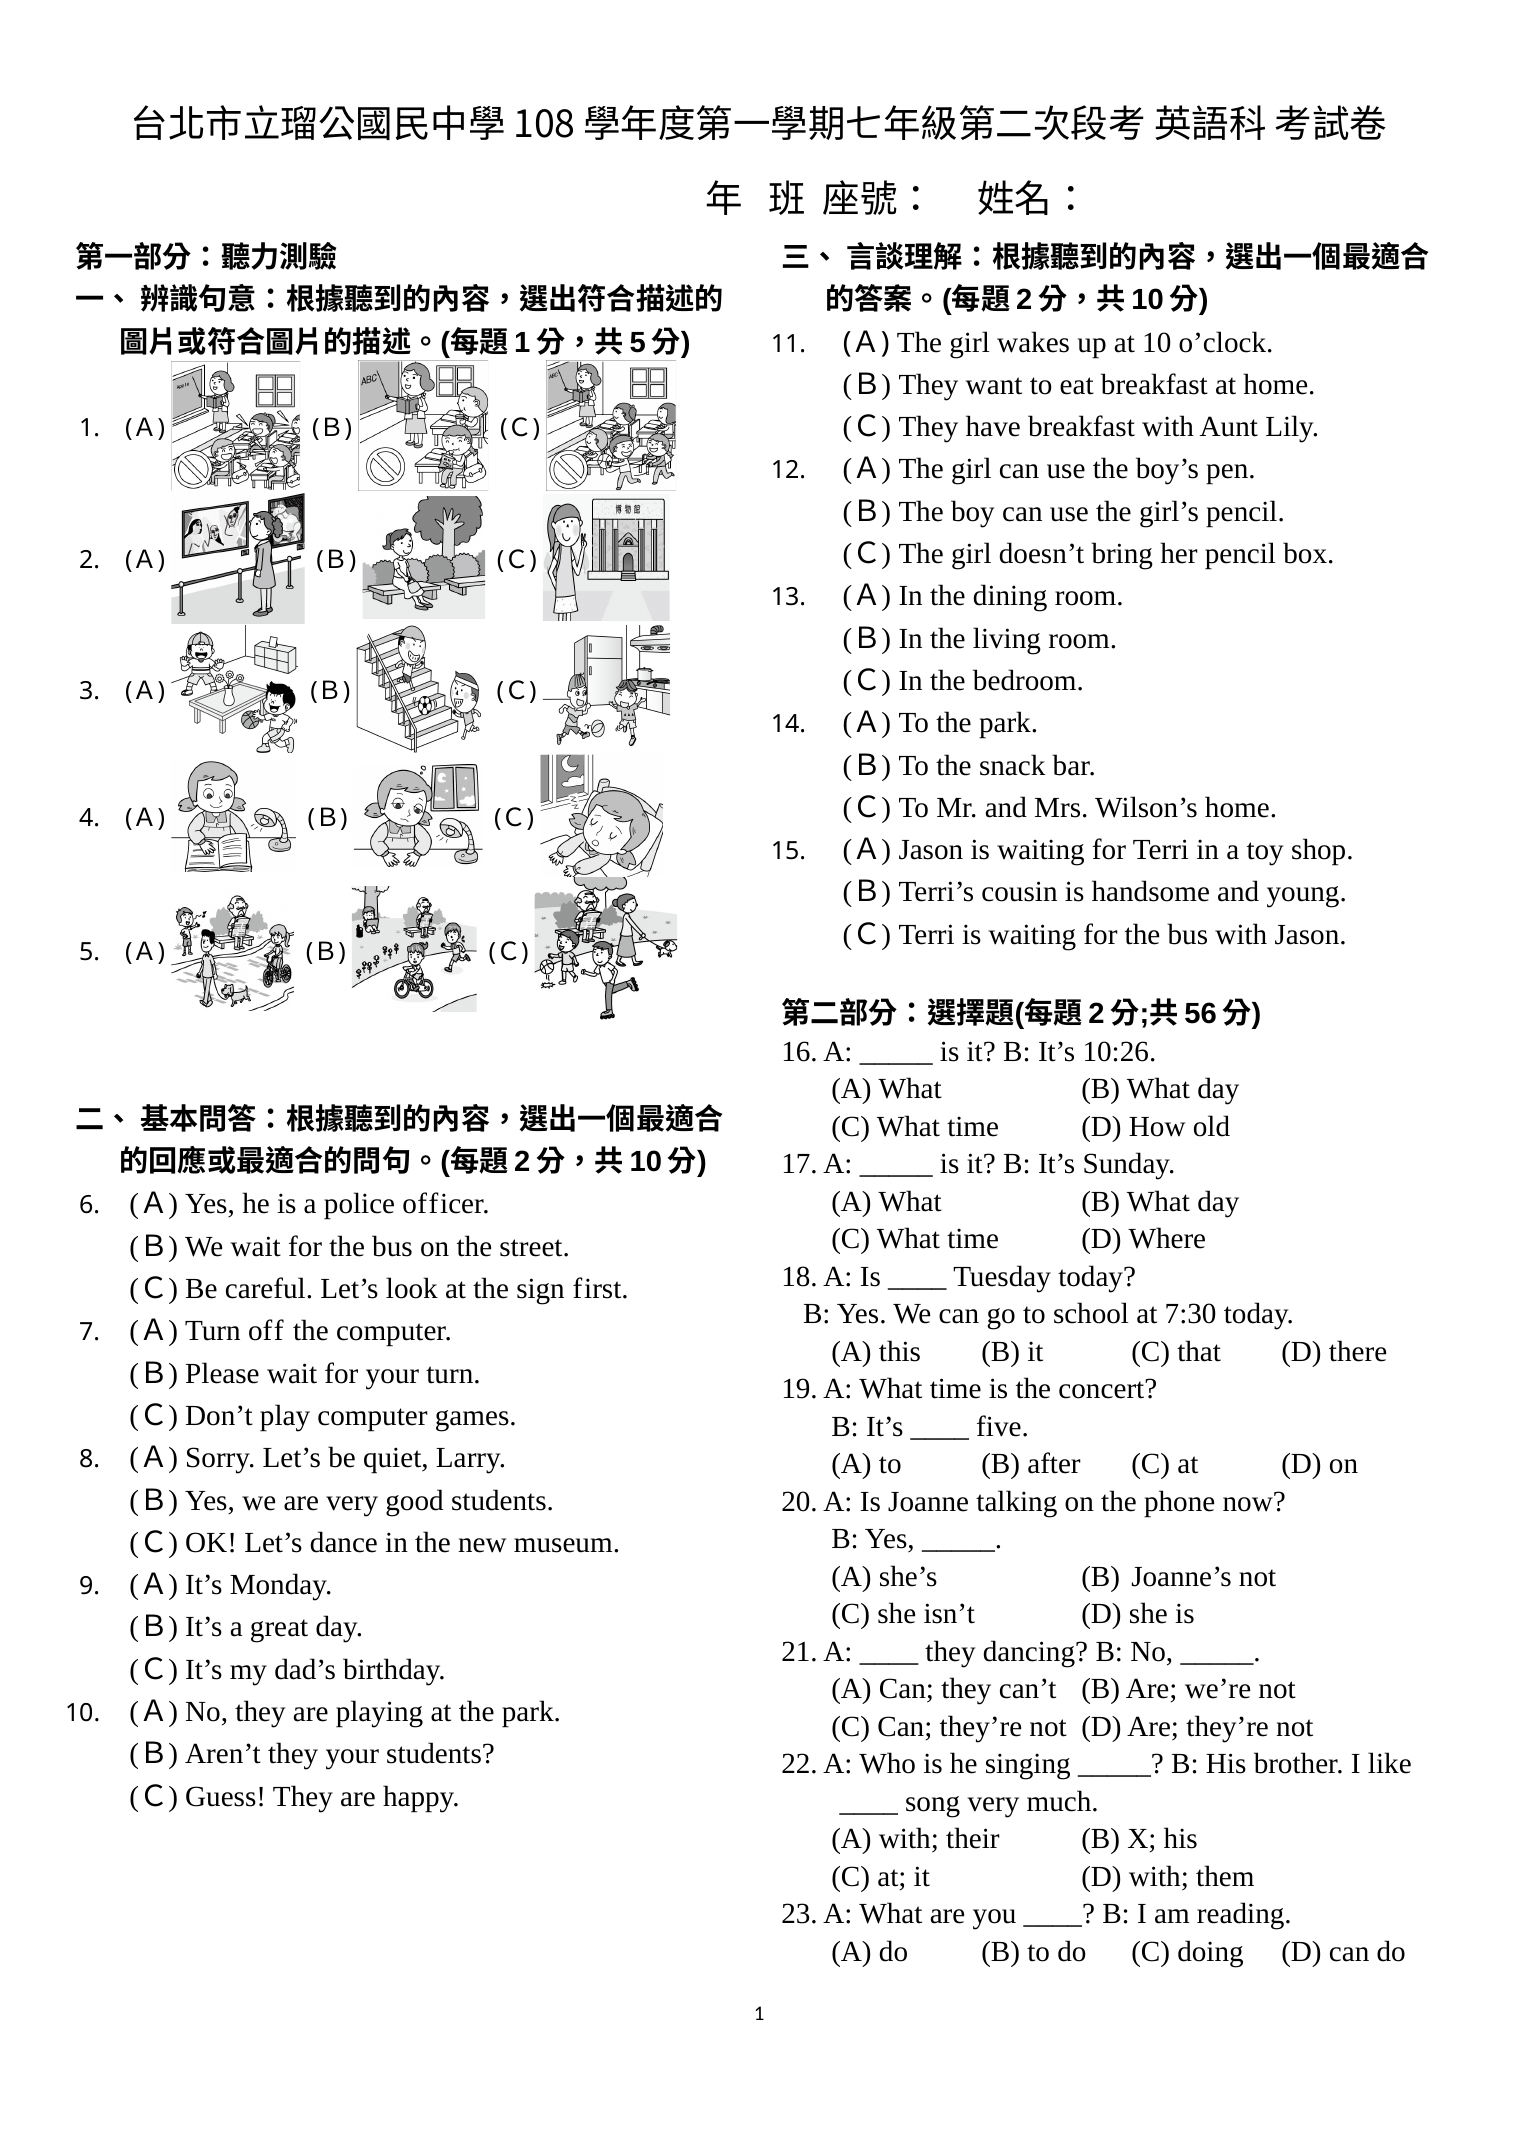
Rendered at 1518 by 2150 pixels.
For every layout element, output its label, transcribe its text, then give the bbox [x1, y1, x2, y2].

list (Ａ) Turn off the computer. (Ｂ) Please wait for your turn. (Ｃ) Don’t play computer games. [100, 1307, 737, 1434]
picture [351, 886, 477, 1012]
text (A) with; their (B) X; his [781, 1820, 1443, 1857]
text 16. A: _____ is it? B: It’s 10:26. [781, 1032, 1443, 1070]
list (Ａ) The girl wakes up at 10 o’clock. (Ｂ) They want to eat breakfast at home. (Ｃ) They have breakfast with Aunt Lily. [806, 318, 1443, 445]
picture [358, 360, 489, 491]
text (C) What time (D) How old [781, 1107, 1443, 1145]
text (C) at; it (D) with; them [781, 1857, 1443, 1895]
text 第二部分：選擇題(每題2分;共56分) [781, 990, 1443, 1032]
picture [546, 360, 677, 491]
list (Ｃ) [485, 624, 737, 753]
text (A) Can; they can’t (B) Are; we’re not [781, 1670, 1443, 1707]
list (Ａ) (Ｂ) (Ｃ) [100, 878, 534, 1021]
list (Ｃ) [489, 360, 546, 491]
picture [542, 494, 670, 621]
list [677, 360, 737, 491]
text (C) Can; they’re not (D) Are; they’re not [781, 1707, 1443, 1745]
list (Ａ) It’s Monday. (Ｂ) It’s a great day. (Ｃ) It’s my dad’s birthday. [100, 1561, 737, 1688]
text (A) do (B) to do (C) doing (D) can do [781, 1932, 1443, 1970]
text (A) to (B) after (C) at (D) on [781, 1445, 1443, 1482]
list (Ａ) Jason is waiting for Terri in a toy shop. (Ｂ) Terri’s cousin is handsome and young. (Ｃ) Terri is waiting for the bus with Jason. [806, 826, 1443, 953]
list [663, 753, 737, 878]
text 21. A: ____ they dancing? B: No, _____. [781, 1632, 1443, 1670]
list (Ａ) (Ｂ) [100, 624, 356, 753]
text B: Yes. We can go to school at 7:30 today. [781, 1295, 1443, 1332]
picture [362, 496, 486, 619]
text (A) this (B) it (C) that (D) there [781, 1332, 1443, 1370]
list (Ａ) No, they are playing at the park. (Ｂ) Aren’t they your students? (Ｃ) Guess! They are happy. [100, 1688, 737, 1852]
text 19. A: What time is the concert? [781, 1370, 1443, 1407]
text (A) What (B) What day [781, 1070, 1443, 1107]
text 23. A: What are you ____? B: I am reading. [781, 1895, 1443, 1932]
picture [171, 887, 294, 1011]
text 年 班 座號： 姓名： [75, 158, 1443, 233]
list (Ｂ) (Ｃ) [305, 491, 737, 624]
text B: Yes, _____. [781, 1520, 1443, 1557]
list (Ａ) (Ｂ) [100, 360, 358, 491]
text (A) she’s (B) Joanne’s not [781, 1557, 1443, 1595]
text (A) What (B) What day [781, 1182, 1443, 1220]
text B: It’s ____ five. [781, 1407, 1443, 1445]
text 18. A: Is ____ Tuesday today? [781, 1257, 1443, 1295]
picture [356, 624, 485, 753]
text 台北市立瑠公國民中學108學年度第一學期七年級第二次段考 英語科 考試卷 [75, 83, 1443, 158]
text (C) she isn’t (D) she is [781, 1595, 1443, 1632]
text 第一部分：聽力測驗 [75, 233, 737, 276]
picture [171, 361, 305, 624]
picture [171, 625, 299, 753]
picture [534, 625, 678, 1021]
picture [353, 764, 483, 867]
text 22. A: Who is he singing _____? B: His brother. I like ____ song very much. [781, 1745, 1443, 1820]
list (Ａ) Sorry. Let’s be quiet, Larry. (Ｂ) Yes, we are very good students. (Ｃ) OK! Let’s dance in the new museum. [100, 1434, 737, 1561]
list 言談理解：根據聽到的內容，選出一個最適合的答案。(每題2分，共10分) [781, 233, 1443, 318]
list 基本問答：根據聽到的內容，選出一個最適合的回應或最適合的問句。(每題2分，共10分) [75, 1096, 737, 1180]
list [678, 878, 737, 1021]
list (Ａ) [100, 491, 171, 624]
list (Ａ) In the dining room. (Ｂ) In the living room. (Ｃ) In the bedroom. [806, 572, 1443, 699]
list (Ａ) Yes, he is a police officer. (Ｂ) We wait for the bus on the street. (Ｃ) Be careful. Let’s look at the sign first. [100, 1180, 737, 1307]
list (Ａ) (Ｂ) (Ｃ) [100, 753, 540, 878]
list 辨識句意：根據聽到的內容，選出符合描述的圖片或符合圖片的描述。(每題1分，共5分) [75, 276, 737, 360]
text 17. A: _____ is it? B: It’s Sunday. [781, 1145, 1443, 1182]
list (Ａ) To the park. (Ｂ) To the snack bar. (Ｃ) To Mr. and Mrs. Wilson’s home. [806, 699, 1443, 826]
list (Ａ) The girl can use the boy’s pen. (Ｂ) The boy can use the girl’s pencil. (Ｃ) The girl doesn’t bring her pencil box. [806, 445, 1443, 572]
text (C) What time (D) Where [781, 1220, 1443, 1257]
picture [171, 759, 296, 872]
text 20. A: Is Joanne talking on the phone now? [781, 1482, 1443, 1520]
